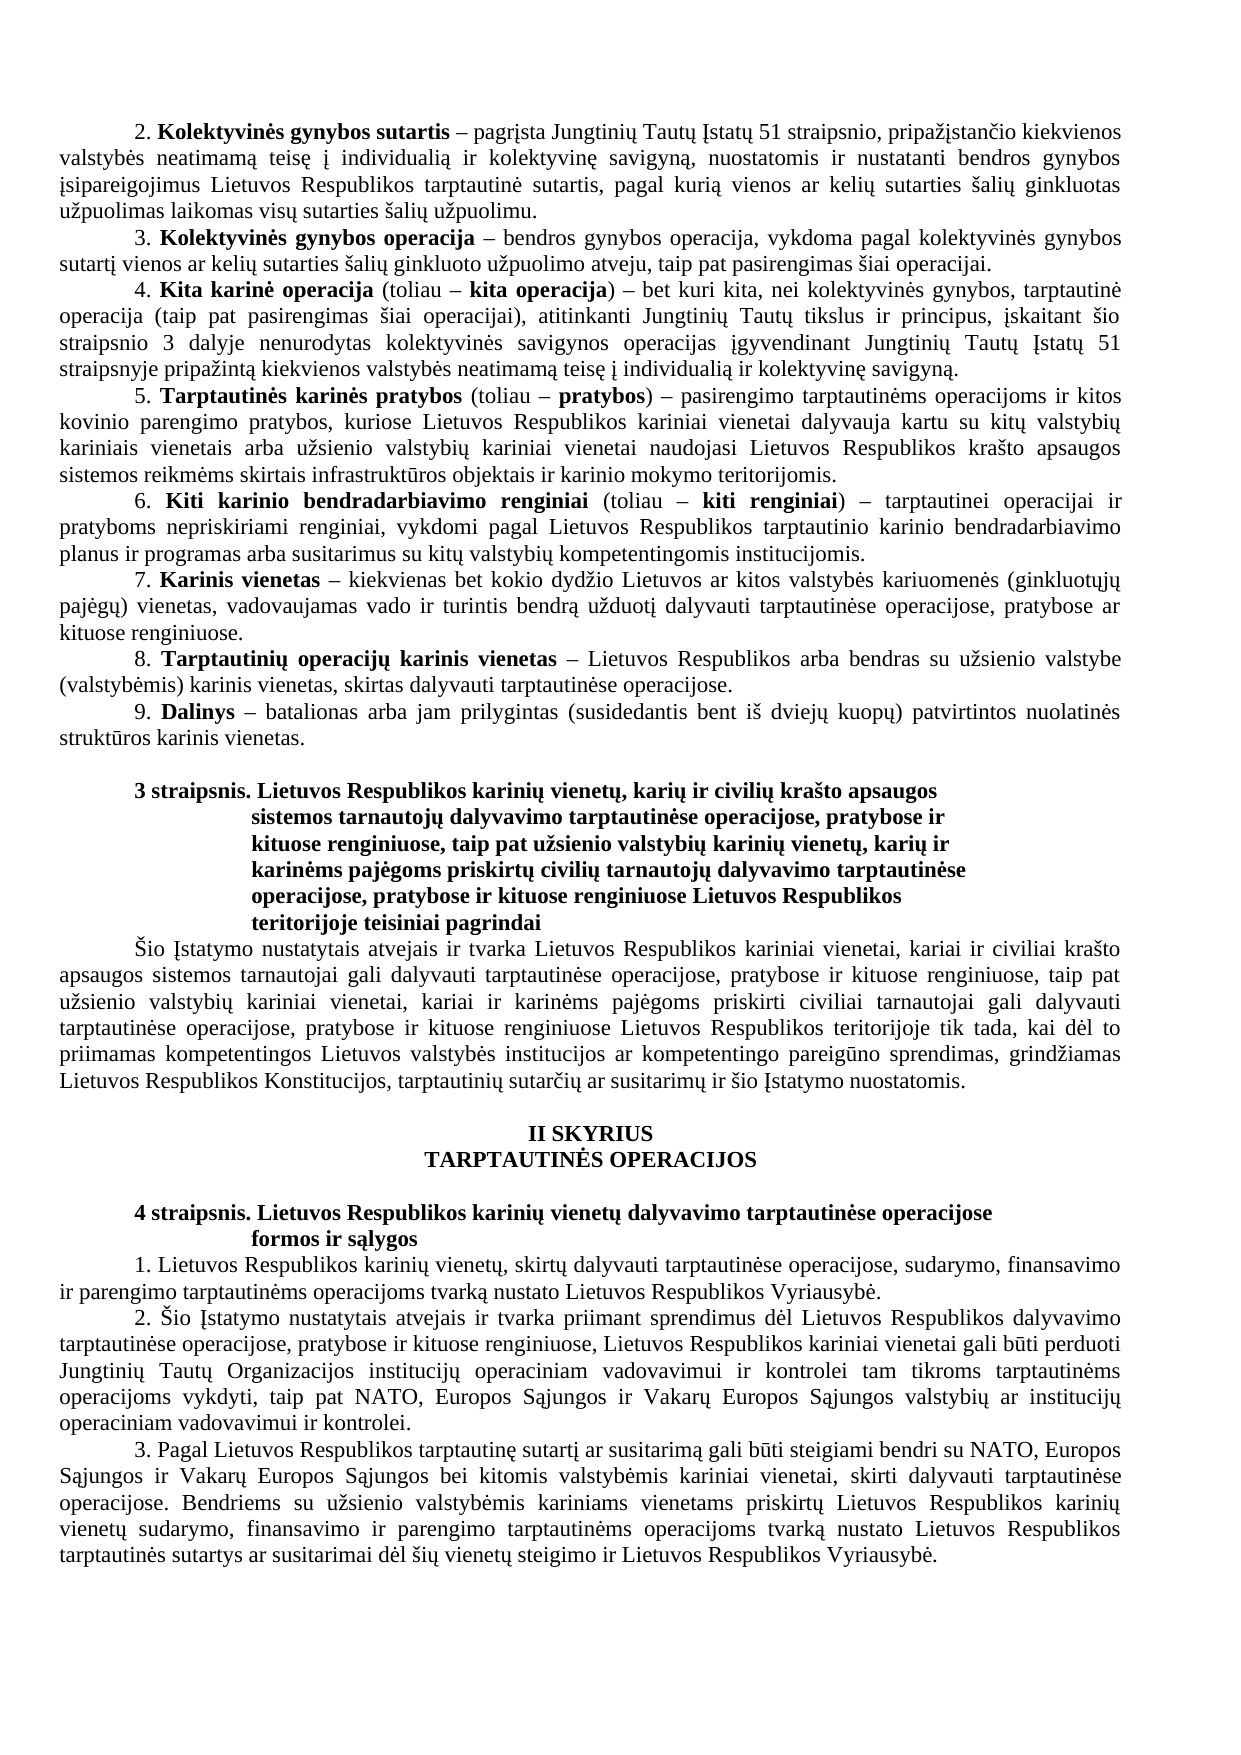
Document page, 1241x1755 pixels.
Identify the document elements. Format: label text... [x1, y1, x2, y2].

text 7. Karinis vienetas – kiekvienas bet kokio dydžio Lietuvos ar kitos valstybės kariuomenės (ginkluotųjų pajėgų) vienetas, vadovaujamas vado ir turintis bendrą užduotį dalyvauti tarptautinėse operacijose, pratybose ar kituose renginiuose. [59, 566, 1122, 645]
subtitle II SKYRIUS [59, 1119, 1122, 1146]
text 9. Dalinys – batalionas arba jam prilygintas (susidedantis bent iš dviejų kuopų) patvirtintos nuolatinės struktūros karinis vienetas. [59, 698, 1122, 751]
text 6. Kiti karinio bendradarbiavimo renginiai (toliau – kiti renginiai) – tarptautinei operacijai ir pratyboms nepriskiriami renginiai, vykdomi pagal Lietuvos Respublikos tarptautinio karinio bendradarbiavimo planus ir programas arba susitarimus su kitų valstybių kompetentingomis institucijomis. [59, 487, 1122, 566]
text 8. Tarptautinių operacijų karinis vienetas – Lietuvos Respublikos arba bendras su užsienio valstybe (valstybėmis) karinis vienetas, skirtas dalyvauti tarptautinėse operacijose. [59, 645, 1122, 698]
text karinėms pajėgoms priskirtų civilių tarnautojų dalyvavimo tarptautinėse [251, 856, 1122, 882]
text 4. Kita karinė operacija (toliau – kita operacija) – bet kuri kita, nei kolektyvinės gynybos, tarptautinė operacija (taip pat pasirengimas šiai operacijai), atitinkanti Jungtinių Tautų tikslus ir principus, įskaitant šio straipsnio 3 dalyje nenurodytas kolektyvinės savigynos operacijas įgyvendinant Jungtinių Tautų Įstatų 51 straipsnyje pripažintą kiekvienos valstybės neatimamą teisę į individualią ir kolektyvinę savigyną. [59, 276, 1122, 382]
text teritorijoje teisiniai pagrindai [251, 909, 1122, 935]
text 2. Šio Įstatymo nustatytais atvejais ir tvarka priimant sprendimus dėl Lietuvos Respublikos dalyvavimo tarptautinėse operacijose, pratybose ir kituose renginiuose, Lietuvos Respublikos kariniai vienetai gali būti perduoti Jungtinių Tautų Organizacijos institucijų operaciniam vadovavimui ir kontrolei tam tikroms tarptautinėms operacijoms vykdyti, taip pat NATO, Europos Sąjungos ir Vakarų Europos Sąjungos valstybių ar institucijų operaciniam vadovavimui ir kontrolei. [59, 1304, 1122, 1436]
text kituose renginiuose, taip pat užsienio valstybių karinių vienetų, karių ir [251, 830, 1122, 856]
text 3. Pagal Lietuvos Respublikos tarptautinę sutartį ar susitarimą gali būti steigiami bendri su NATO, Europos Sąjungos ir Vakarų Europos Sąjungos bei kitomis valstybėmis kariniai vienetai, skirti dalyvauti tarptautinėse operacijose. Bendriems su užsienio valstybėmis kariniams vienetams priskirtų Lietuvos Respublikos karinių vienetų sudarymo, finansavimo ir parengimo tarptautinėms operacijoms tvarką nustato Lietuvos Respublikos tarptautinės sutartys ar susitarimai dėl šių vienetų steigimo ir Lietuvos Respublikos Vyriausybė. [59, 1436, 1122, 1568]
text TARPTAUTINĖS OPERACIJOS [59, 1146, 1122, 1172]
text 3 straipsnis. Lietuvos Respublikos karinių vienetų, karių ir civilių krašto apsaugos [134, 777, 1122, 803]
text 3. Kolektyvinės gynybos operacija – bendros gynybos operacija, vykdoma pagal kolektyvinės gynybos sutartį vienos ar kelių sutarties šalių ginkluoto užpuolimo atveju, taip pat pasirengimas šiai operacijai. [59, 223, 1122, 276]
text 5. Tarptautinės karinės pratybos (toliau – pratybos) – pasirengimo tarptautinėms operacijoms ir kitos kovinio parengimo pratybos, kuriose Lietuvos Respublikos kariniai vienetai dalyvauja kartu su kitų valstybių kariniais vienetais arba užsienio valstybių kariniai vienetai naudojasi Lietuvos Respublikos krašto apsaugos sistemos reikmėms skirtais infrastruktūros objektais ir karinio mokymo teritorijomis. [59, 382, 1122, 487]
text Šio Įstatymo nustatytais atvejais ir tvarka Lietuvos Respublikos kariniai vienetai, kariai ir civiliai krašto apsaugos sistemos tarnautojai gali dalyvauti tarptautinėse operacijose, pratybose ir kituose renginiuose, taip pat užsienio valstybių kariniai vienetai, kariai ir karinėms pajėgoms priskirti civiliai tarnautojai gali dalyvauti tarptautinėse operacijose, pratybose ir kituose renginiuose Lietuvos Respublikos teritorijoje tik tada, kai dėl to priimamas kompetentingos Lietuvos valstybės institucijos ar kompetentingo pareigūno sprendimas, grindžiamas Lietuvos Respublikos Konstitucijos, tarptautinių sutarčių ar susitarimų ir šio Įstatymo nuostatomis. [59, 935, 1122, 1093]
text operacijose, pratybose ir kituose renginiuose Lietuvos Respublikos [251, 882, 1122, 909]
text 4 straipsnis. Lietuvos Respublikos karinių vienetų dalyvavimo tarptautinėse operacijose [134, 1199, 1122, 1225]
text formos ir sąlygos [251, 1225, 1122, 1251]
text sistemos tarnautojų dalyvavimo tarptautinėse operacijose, pratybose ir [251, 803, 1122, 830]
text 1. Lietuvos Respublikos karinių vienetų, skirtų dalyvauti tarptautinėse operacijose, sudarymo, finansavimo ir parengimo tarptautinėms operacijoms tvarką nustato Lietuvos Respublikos Vyriausybė. [59, 1251, 1122, 1304]
text 2. Kolektyvinės gynybos sutartis – pagrįsta Jungtinių Tautų Įstatų 51 straipsnio, pripažįstančio kiekvienos valstybės neatimamą teisę į individualią ir kolektyvinę savigyną, nuostatomis ir nustatanti bendros gynybos įsipareigojimus Lietuvos Respublikos tarptautinė sutartis, pagal kurią vienos ar kelių sutarties šalių ginkluotas užpuolimas laikomas visų sutarties šalių užpuolimu. [59, 118, 1122, 223]
